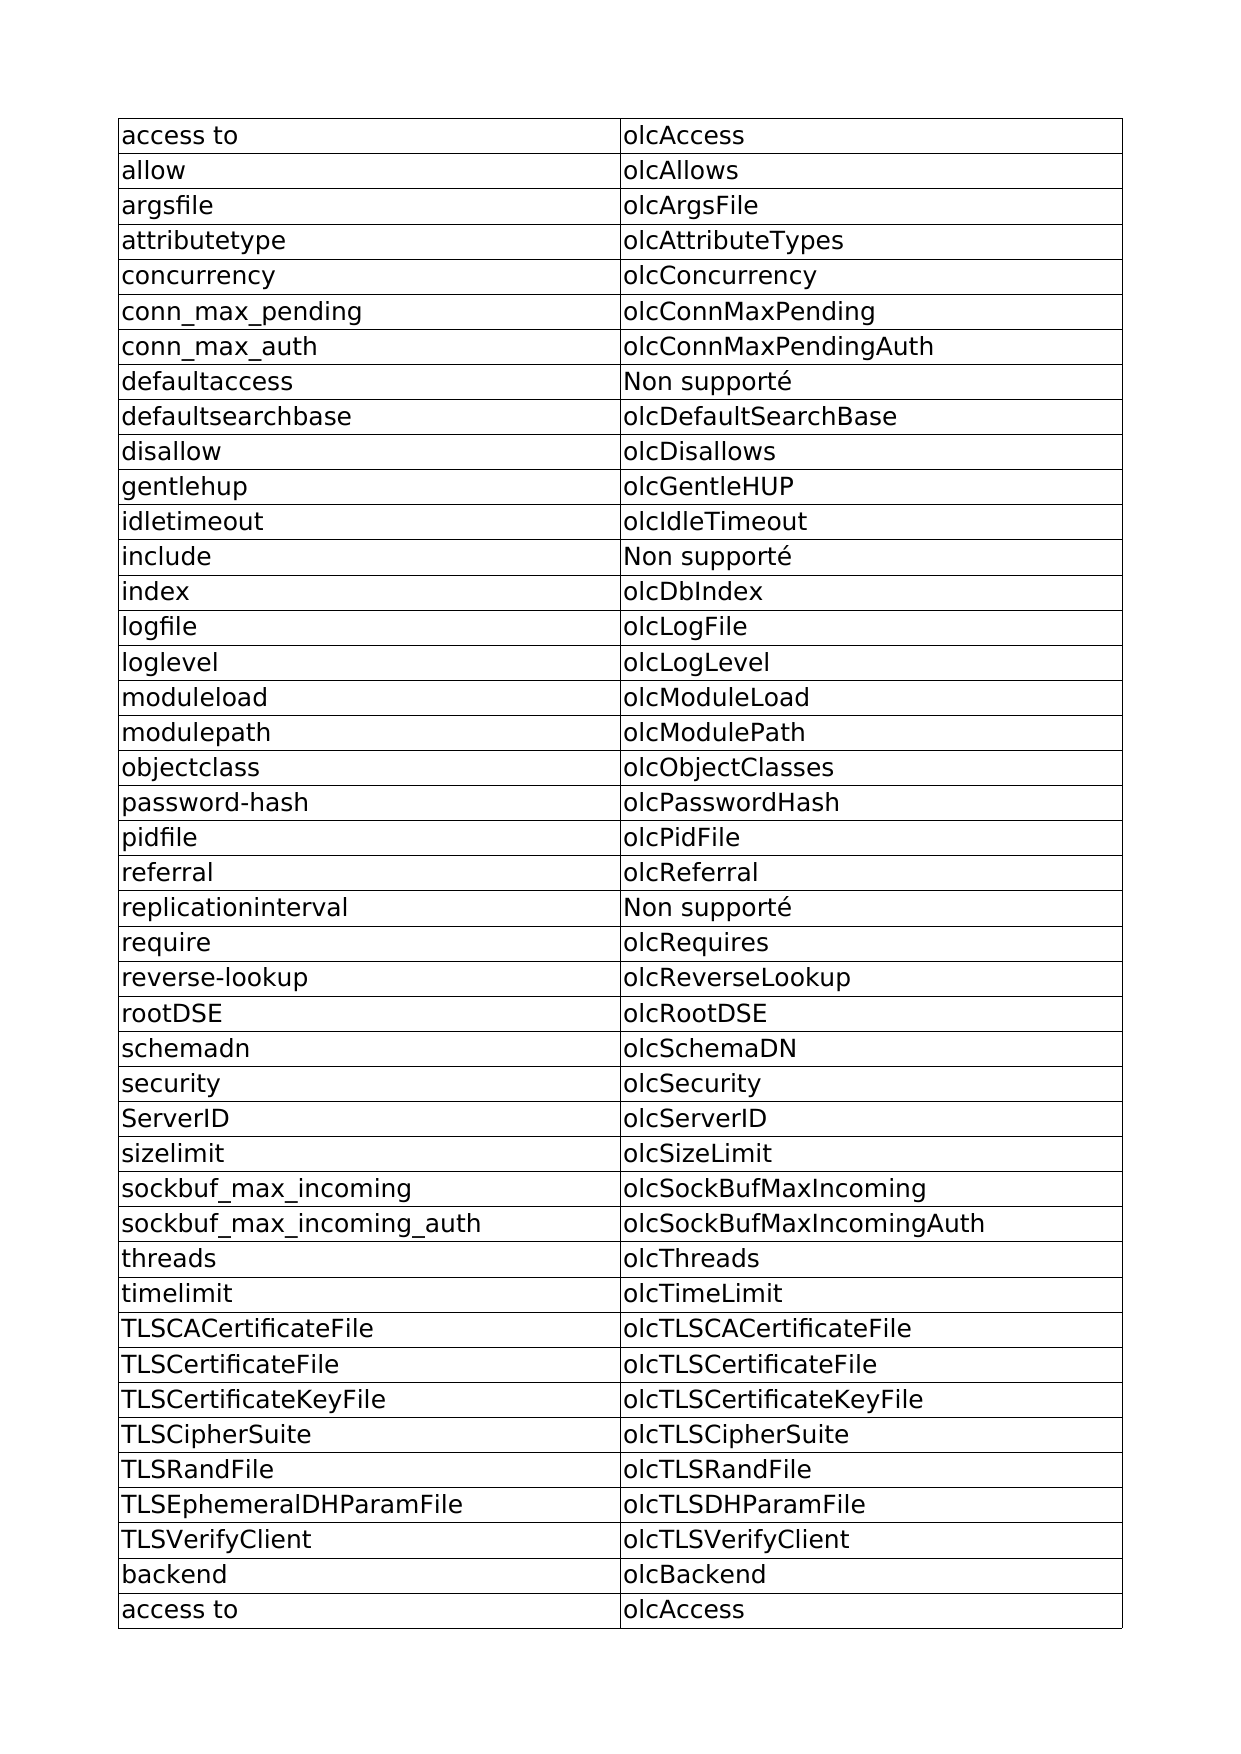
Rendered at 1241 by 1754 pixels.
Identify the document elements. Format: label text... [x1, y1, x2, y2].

table_cell replicationinterval [119, 891, 620, 926]
table_cell TLSCACertificateFile [119, 1313, 620, 1347]
table_cell olcAllows [621, 154, 1122, 188]
table_cell pidfile [119, 821, 620, 855]
table_cell olcTLSCertificateKeyFile [621, 1383, 1122, 1417]
table_cell olcArgsFile [621, 189, 1122, 223]
table_cell argsfile [119, 189, 620, 223]
table_cell referral [119, 856, 620, 890]
table_cell access to [119, 119, 620, 153]
table_cell olcModuleLoad [621, 681, 1122, 715]
table_cell olcPidFile [621, 821, 1122, 855]
table_cell olcConnMaxPending [621, 295, 1122, 329]
table_cell sockbuf_max_incoming [119, 1172, 620, 1206]
table_cell modulepath [119, 716, 620, 750]
table_cell olcDisallows [621, 435, 1122, 469]
table_cell logfile [119, 611, 620, 645]
table_cell olcTLSDHParamFile [621, 1488, 1122, 1522]
table_cell access to [119, 1594, 620, 1628]
table_cell olcServerID [621, 1102, 1122, 1136]
table_cell olcAttributeTypes [621, 225, 1122, 258]
table_cell TLSRandFile [119, 1453, 620, 1487]
table_cell olcLogLevel [621, 646, 1122, 680]
table_cell sizelimit [119, 1137, 620, 1171]
table_cell olcRootDSE [621, 997, 1122, 1031]
table_cell attributetype [119, 225, 620, 258]
table_cell TLSEphemeralDHParamFile [119, 1488, 620, 1522]
table_cell loglevel [119, 646, 620, 680]
table_cell TLSCertificateFile [119, 1348, 620, 1382]
table_cell Non supporté [621, 540, 1122, 574]
table_cell password-hash [119, 786, 620, 820]
table_cell TLSCertificateKeyFile [119, 1383, 620, 1417]
table_cell olcPasswordHash [621, 786, 1122, 820]
table_cell olcAccess [621, 119, 1122, 153]
table_cell olcSockBufMaxIncoming [621, 1172, 1122, 1206]
table_cell allow [119, 154, 620, 188]
table_cell ServerID [119, 1102, 620, 1136]
table_cell reverse-lookup [119, 962, 620, 996]
table_cell timelimit [119, 1278, 620, 1312]
table_cell rootDSE [119, 997, 620, 1031]
table_cell backend [119, 1559, 620, 1592]
table_cell olcSchemaDN [621, 1032, 1122, 1066]
table_cell olcThreads [621, 1242, 1122, 1277]
table_cell security [119, 1067, 620, 1101]
table_cell olcDbIndex [621, 576, 1122, 609]
table_cell olcBackend [621, 1559, 1122, 1592]
table_cell olcTLSCipherSuite [621, 1418, 1122, 1452]
table_cell olcTLSCACertificateFile [621, 1313, 1122, 1347]
table_cell olcSecurity [621, 1067, 1122, 1101]
table_cell olcTLSRandFile [621, 1453, 1122, 1487]
table_cell require [119, 927, 620, 961]
table_cell objectclass [119, 751, 620, 785]
table_cell sockbuf_max_incoming_auth [119, 1207, 620, 1241]
table_cell olcObjectClasses [621, 751, 1122, 785]
table_cell olcModulePath [621, 716, 1122, 750]
table_cell olcTLSCertificateFile [621, 1348, 1122, 1382]
table_cell olcTimeLimit [621, 1278, 1122, 1312]
table_cell TLSCipherSuite [119, 1418, 620, 1452]
table_cell idletimeout [119, 505, 620, 539]
table_cell olcSockBufMaxIncomingAuth [621, 1207, 1122, 1241]
table_cell disallow [119, 435, 620, 469]
table_cell gentlehup [119, 470, 620, 504]
table_cell schemadn [119, 1032, 620, 1066]
table_cell olcSizeLimit [621, 1137, 1122, 1171]
table_cell include [119, 540, 620, 574]
table_cell Non supporté [621, 891, 1122, 926]
table_cell olcGentleHUP [621, 470, 1122, 504]
table_cell olcAccess [621, 1594, 1122, 1628]
table_cell Non supporté [621, 365, 1122, 399]
table_cell olcRequires [621, 927, 1122, 961]
table_cell conn_max_pending [119, 295, 620, 329]
table_cell olcReverseLookup [621, 962, 1122, 996]
table_cell olcReferral [621, 856, 1122, 890]
table_cell conn_max_auth [119, 330, 620, 364]
table_cell threads [119, 1242, 620, 1277]
table_cell olcLogFile [621, 611, 1122, 645]
table_cell TLSVerifyClient [119, 1523, 620, 1557]
table_cell defaultaccess [119, 365, 620, 399]
table_cell olcConnMaxPendingAuth [621, 330, 1122, 364]
table_cell concurrency [119, 260, 620, 294]
table_cell olcTLSVerifyClient [621, 1523, 1122, 1557]
table_cell olcConcurrency [621, 260, 1122, 294]
table_cell defaultsearchbase [119, 400, 620, 434]
table_cell olcDefaultSearchBase [621, 400, 1122, 434]
table_cell moduleload [119, 681, 620, 715]
table_cell olcIdleTimeout [621, 505, 1122, 539]
table_cell index [119, 576, 620, 609]
